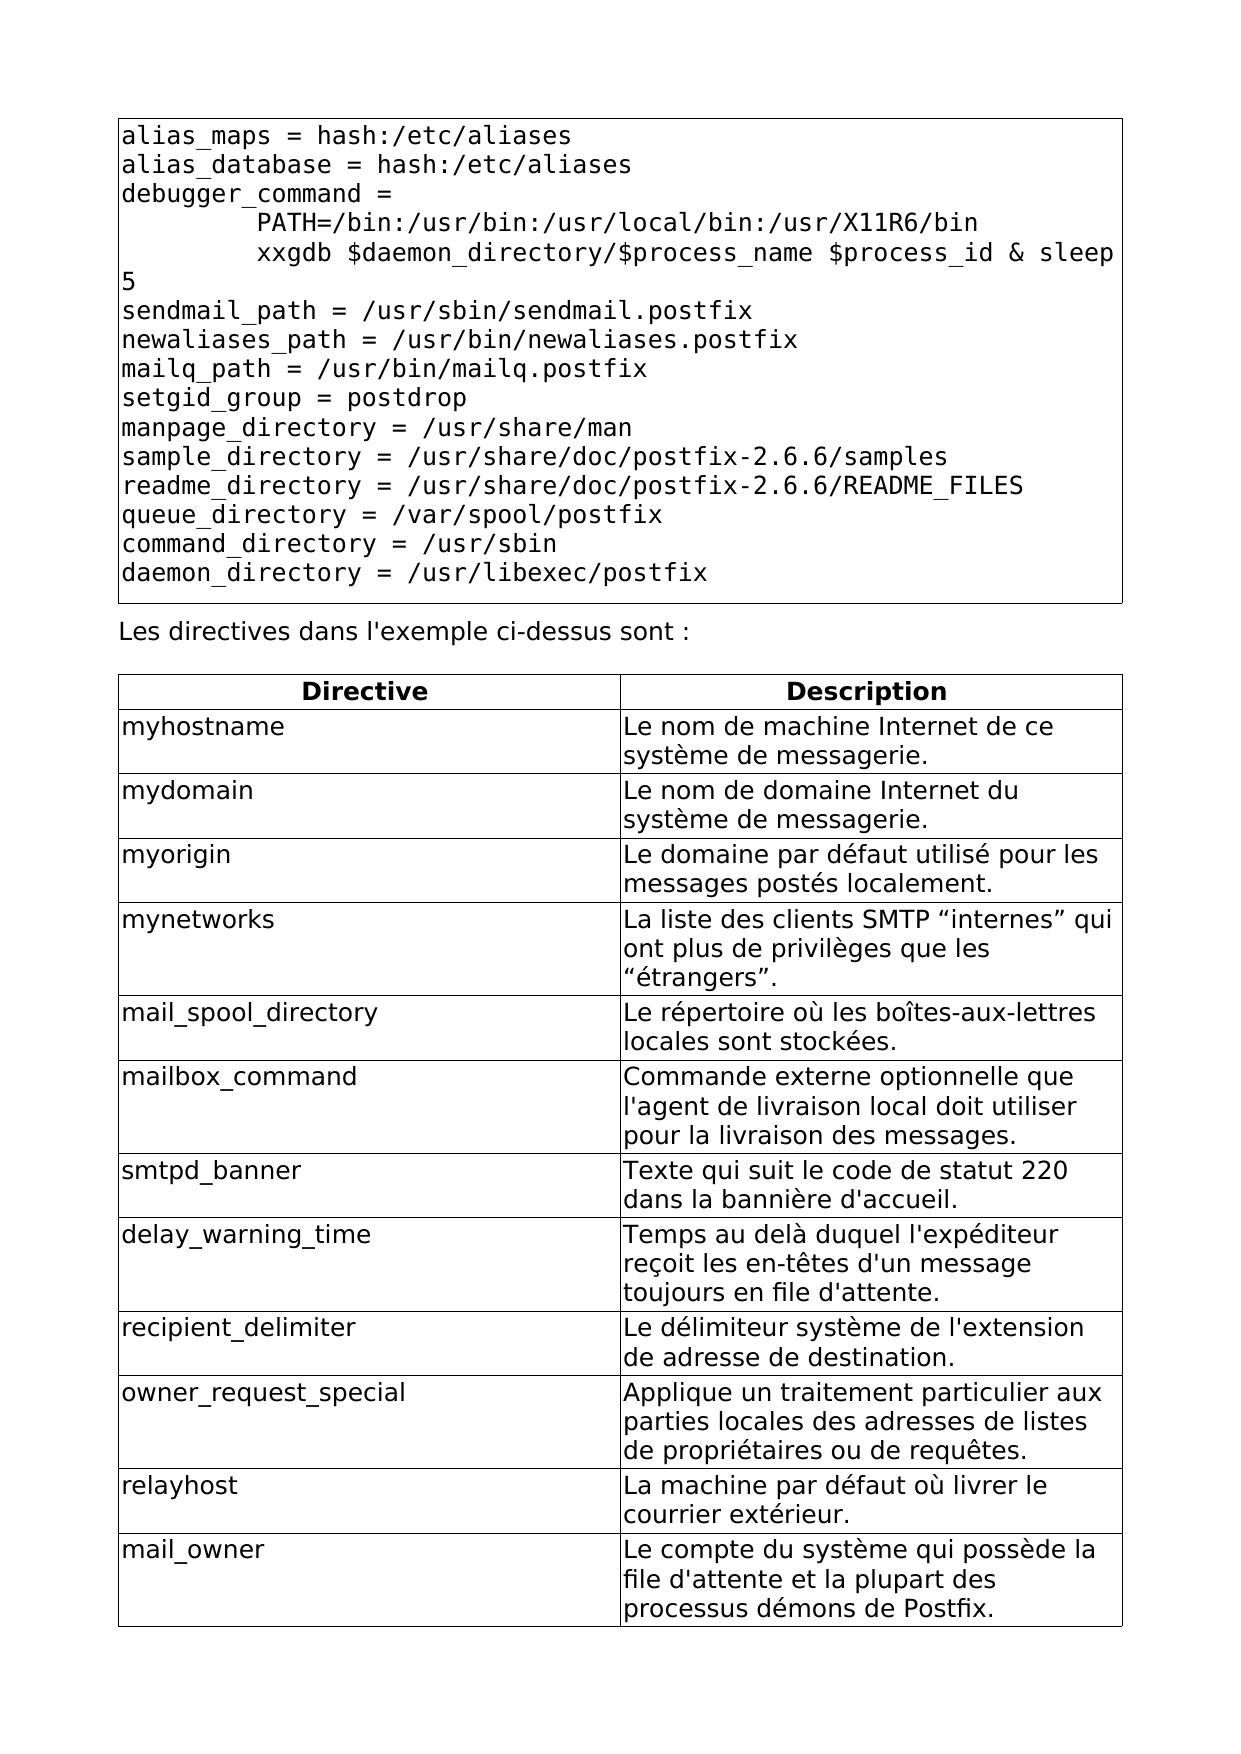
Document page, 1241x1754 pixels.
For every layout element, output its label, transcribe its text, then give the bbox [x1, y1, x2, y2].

table_cell mail_spool_directory [119, 996, 620, 1059]
table_header Description [621, 675, 1122, 709]
table_header Directive [119, 675, 620, 709]
table_cell owner_request_special [119, 1376, 620, 1468]
table_cell Le répertoire où les boîtes-aux-lettres locales sont stockées. [621, 996, 1122, 1059]
table_cell mailbox_command [119, 1061, 620, 1153]
table_cell smtpd_banner [119, 1154, 620, 1217]
table_cell Le nom de machine Internet de ce système de messagerie. [621, 710, 1122, 773]
table_cell Applique un traitement particulier aux parties locales des adresses de listes de propriétaires ou de requêtes. [621, 1376, 1122, 1468]
table_cell Le domaine par défaut utilisé pour les messages postés localement. [621, 839, 1122, 902]
table_cell delay_warning_time [119, 1218, 620, 1311]
table_cell Temps au delà duquel l'expéditeur reçoit les en-têtes d'un message toujours en file d'attente. [621, 1218, 1122, 1311]
table_cell Le nom de domaine Internet du système de messagerie. [621, 774, 1122, 837]
table_cell Commande externe optionnelle que l'agent de livraison local doit utiliser pour la livraison des messages. [621, 1061, 1122, 1153]
text Les directives dans l'exemple ci-dessus sont : [118, 617, 1122, 647]
table_cell Texte qui suit le code de statut 220 dans la bannière d'accueil. [621, 1154, 1122, 1217]
table_cell mail_owner [119, 1534, 620, 1626]
table_cell Le délimiteur système de l'extension de adresse de destination. [621, 1312, 1122, 1375]
table_cell recipient_delimiter [119, 1312, 620, 1375]
table_header alias_maps = hash:/etc/aliases alias_database = hash:/etc/aliases debugger_command = PATH=/bin:/usr/bin:/usr/local/bin:/usr/X11R6/bin xxgdb $daemon_directory/$process_name $process_id & sleep 5 sendmail_path = /usr/sbin/sendmail.postfix newaliases_path = /usr/bin/newaliases.postfix mailq_path = /usr/bin/mailq.postfix setgid_group = postdrop manpage_directory = /usr/share/man sample_directory = /usr/share/doc/postfix-2.6.6/samples readme_directory = /usr/share/doc/postfix-2.6.6/README_FILES queue_directory = /var/spool/postfix command_directory = /usr/sbin daemon_directory = /usr/libexec/postfix [119, 119, 1122, 602]
table_cell myhostname [119, 710, 620, 773]
table_cell La liste des clients SMTP “internes” qui ont plus de privilèges que les “étrangers”. [621, 903, 1122, 995]
table_cell relayhost [119, 1469, 620, 1533]
table_cell mynetworks [119, 903, 620, 995]
table_cell La machine par défaut où livrer le courrier extérieur. [621, 1469, 1122, 1533]
table_cell Le compte du système qui possède la file d'attente et la plupart des processus démons de Postfix. [621, 1534, 1122, 1626]
table_cell myorigin [119, 839, 620, 902]
table_cell mydomain [119, 774, 620, 837]
